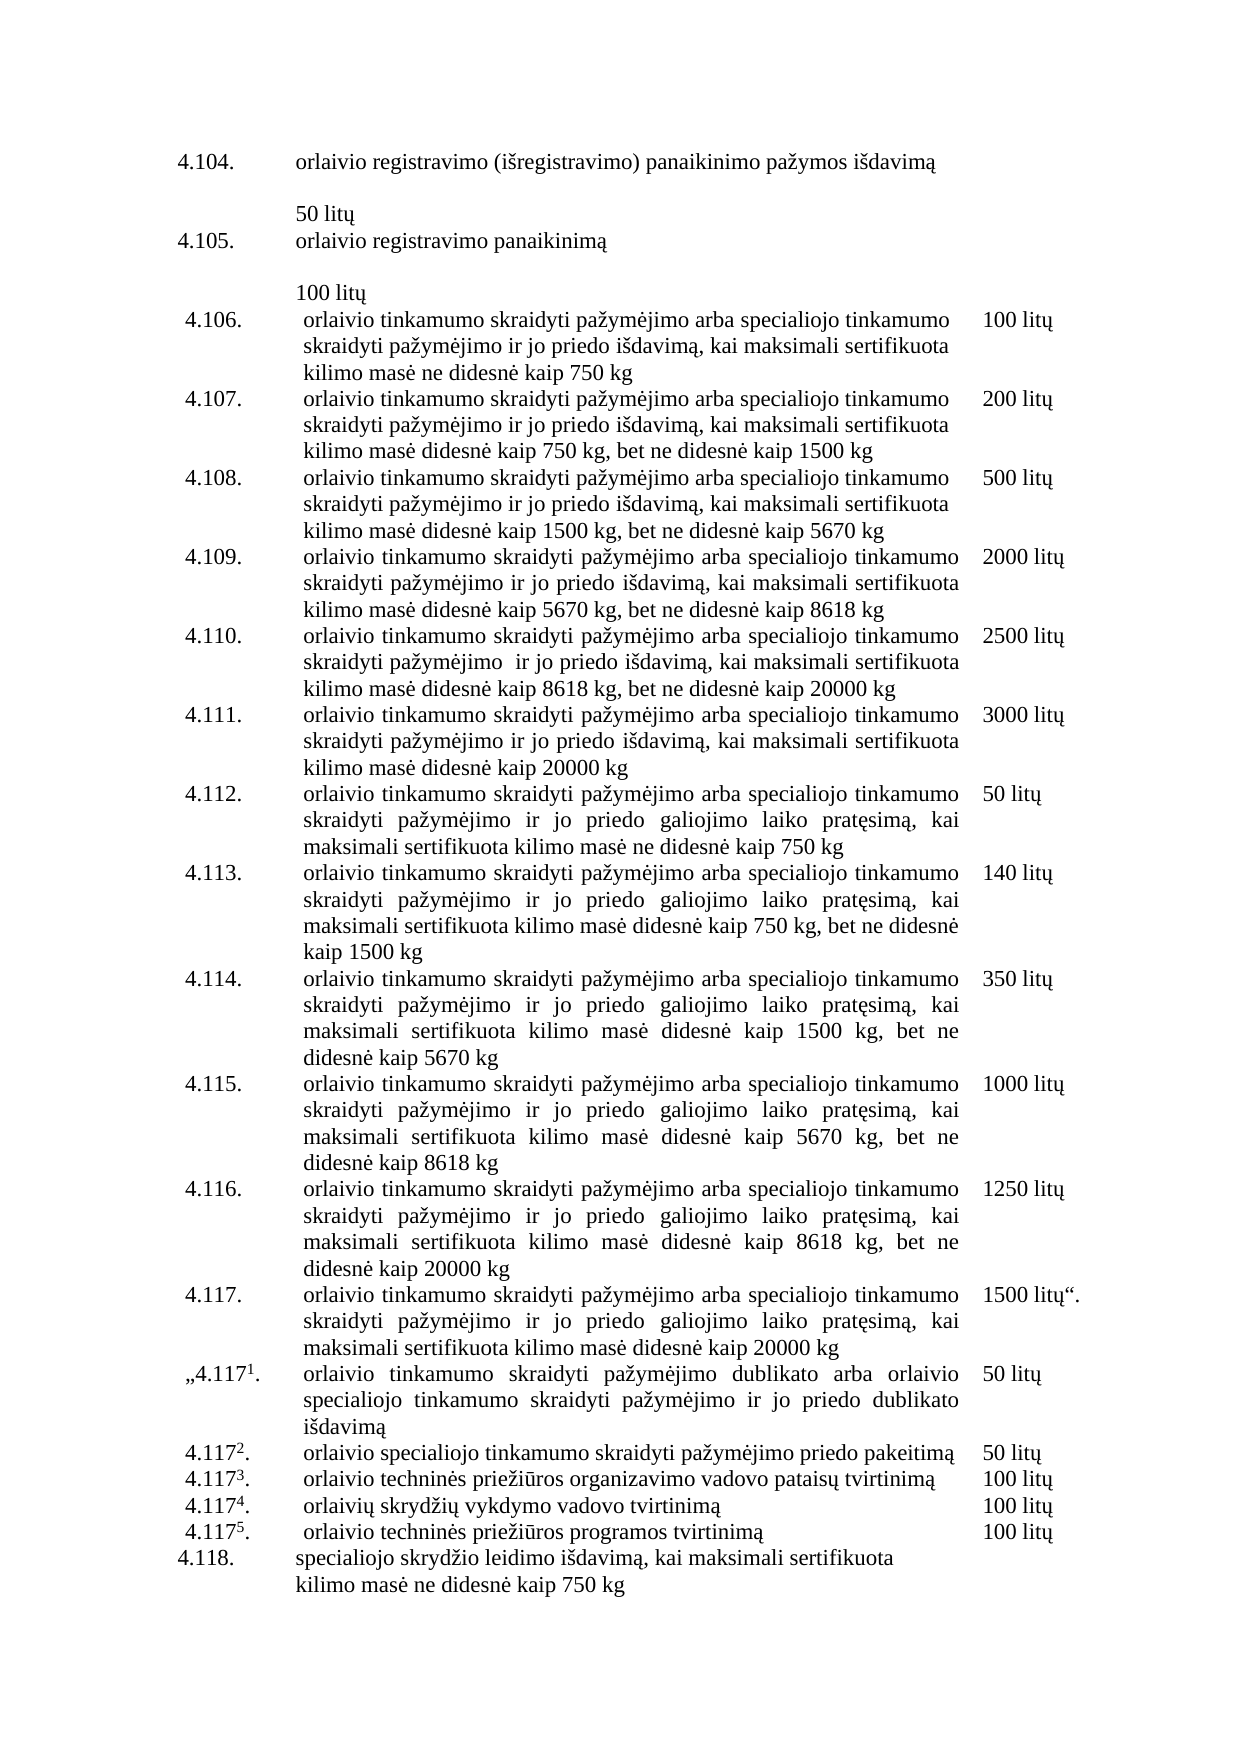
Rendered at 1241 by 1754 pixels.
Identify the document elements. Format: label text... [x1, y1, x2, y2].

table_cell 4.109. [174, 543, 292, 622]
table_cell orlaivio tinkamumo skraidyti pažymėjimo arba specialiojo tinkamumo skraidyti pažymėjimo ir jo priedo išdavimą, kai maksimali sertifikuota kilimo masė didesnė kaip 1500 kg, bet ne didesnė kaip 5670 kg [292, 464, 971, 543]
table_cell 100 litų [971, 1518, 1144, 1544]
table_cell orlaivio tinkamumo skraidyti pažymėjimo arba specialiojo tinkamumo skraidyti pažymėjimo ir jo priedo galiojimo laiko pratęsimą, kai maksimali sertifikuota kilimo masė didesnė kaip 20000 kg [292, 1281, 971, 1360]
table_cell orlaivio tinkamumo skraidyti pažymėjimo arba specialiojo tinkamumo skraidyti pažymėjimo ir jo priedo išdavimą, kai maksimali sertifikuota kilimo masė didesnė kaip 750 kg, bet ne didesnė kaip 1500 kg [292, 385, 971, 464]
table_cell 4.116. [174, 1176, 292, 1281]
table_cell 100 litų [971, 1465, 1144, 1492]
table_cell 4.114. [174, 965, 292, 1070]
table_cell 4.108. [174, 464, 292, 543]
table_cell 4.1172. [174, 1439, 292, 1465]
text 4.105. orlaivio registravimo panaikinimą 100 litų [177, 227, 945, 306]
table_cell 4.117. [174, 1281, 292, 1360]
table_header 100 litų [971, 306, 1144, 385]
table_cell 50 litų [971, 1439, 1144, 1465]
table_cell 140 litų [971, 859, 1144, 965]
table_cell orlaivių skrydžių vykdymo vadovo tvirtinimą [292, 1492, 971, 1518]
table_header 4.106. [174, 306, 292, 385]
table_cell 4.110. [174, 622, 292, 701]
table_cell 2500 litų [971, 622, 1144, 701]
table_cell orlaivio tinkamumo skraidyti pažymėjimo arba specialiojo tinkamumo skraidyti pažymėjimo ir jo priedo galiojimo laiko pratęsimą, kai maksimali sertifikuota kilimo masė didesnė kaip 5670 kg, bet ne didesnė kaip 8618 kg [292, 1070, 971, 1176]
table_cell orlaivio specialiojo tinkamumo skraidyti pažymėjimo priedo pakeitimą [292, 1439, 971, 1465]
table_cell 100 litų [971, 1492, 1144, 1518]
table_cell 4.1175. [174, 1518, 292, 1544]
table_cell 3000 litų [971, 701, 1144, 780]
table_header orlaivio tinkamumo skraidyti pažymėjimo arba specialiojo tinkamumo skraidyti pažymėjimo ir jo priedo išdavimą, kai maksimali sertifikuota kilimo masė ne didesnė kaip 750 kg [292, 306, 971, 385]
table_cell 4.1174. [174, 1492, 292, 1518]
table_cell orlaivio techninės priežiūros programos tvirtinimą [292, 1518, 971, 1544]
table_cell orlaivio tinkamumo skraidyti pažymėjimo arba specialiojo tinkamumo skraidyti pažymėjimo ir jo priedo galiojimo laiko pratęsimą, kai maksimali sertifikuota kilimo masė didesnė kaip 8618 kg, bet ne didesnė kaip 20000 kg [292, 1176, 971, 1281]
table_cell 4.113. [174, 859, 292, 965]
table_cell orlaivio tinkamumo skraidyti pažymėjimo arba specialiojo tinkamumo skraidyti pažymėjimo ir jo priedo išdavimą, kai maksimali sertifikuota kilimo masė didesnė kaip 5670 kg, bet ne didesnė kaip 8618 kg [292, 543, 971, 622]
table_cell orlaivio tinkamumo skraidyti pažymėjimo arba specialiojo tinkamumo skraidyti pažymėjimo ir jo priedo galiojimo laiko pratęsimą, kai maksimali sertifikuota kilimo masė didesnė kaip 750 kg, bet ne didesnė kaip 1500 kg [292, 859, 971, 965]
table_cell 50 litų [971, 1360, 1144, 1439]
table_cell 200 litų [971, 385, 1144, 464]
table_cell 4.112. [174, 780, 292, 859]
table_cell 500 litų [971, 464, 1144, 543]
table_cell orlaivio tinkamumo skraidyti pažymėjimo arba specialiojo tinkamumo skraidyti pažymėjimo ir jo priedo išdavimą, kai maksimali sertifikuota kilimo masė didesnė kaip 20000 kg [292, 701, 971, 780]
table_cell 4.111. [174, 701, 292, 780]
table_cell 4.107. [174, 385, 292, 464]
table_cell orlaivio tinkamumo skraidyti pažymėjimo arba specialiojo tinkamumo skraidyti pažymėjimo ir jo priedo išdavimą, kai maksimali sertifikuota kilimo masė didesnė kaip 8618 kg, bet ne didesnė kaip 20000 kg [292, 622, 971, 701]
table_cell 50 litų [971, 780, 1144, 859]
table_cell 350 litų [971, 965, 1144, 1070]
table_cell 1250 litų [971, 1176, 1144, 1281]
table_cell orlaivio tinkamumo skraidyti pažymėjimo arba specialiojo tinkamumo skraidyti pažymėjimo ir jo priedo galiojimo laiko pratęsimą, kai maksimali sertifikuota kilimo masė ne didesnė kaip 750 kg [292, 780, 971, 859]
table_cell orlaivio tinkamumo skraidyti pažymėjimo dublikato arba orlaivio specialiojo tinkamumo skraidyti pažymėjimo ir jo priedo dublikato išdavimą [292, 1360, 971, 1439]
text 4.104. orlaivio registravimo (išregistravimo) panaikinimo pažymos išdavimą 50 litų [177, 148, 945, 227]
table_cell orlaivio tinkamumo skraidyti pažymėjimo arba specialiojo tinkamumo skraidyti pažymėjimo ir jo priedo galiojimo laiko pratęsimą, kai maksimali sertifikuota kilimo masė didesnė kaip 1500 kg, bet ne didesnė kaip 5670 kg [292, 965, 971, 1070]
table_cell 2000 litų [971, 543, 1144, 622]
table_cell 1000 litų [971, 1070, 1144, 1176]
table_cell orlaivio techninės priežiūros organizavimo vadovo pataisų tvirtinimą [292, 1465, 971, 1492]
table_cell 4.1173. [174, 1465, 292, 1492]
table_cell 4.115. [174, 1070, 292, 1176]
table_cell „4.1171. [174, 1360, 292, 1439]
table_cell 1500 litų“. [971, 1281, 1144, 1360]
text 4.118. specialiojo skrydžio leidimo išdavimą, kai maksimali sertifikuota kilimo masė ne didesnė kaip 750 kg [177, 1544, 945, 1597]
